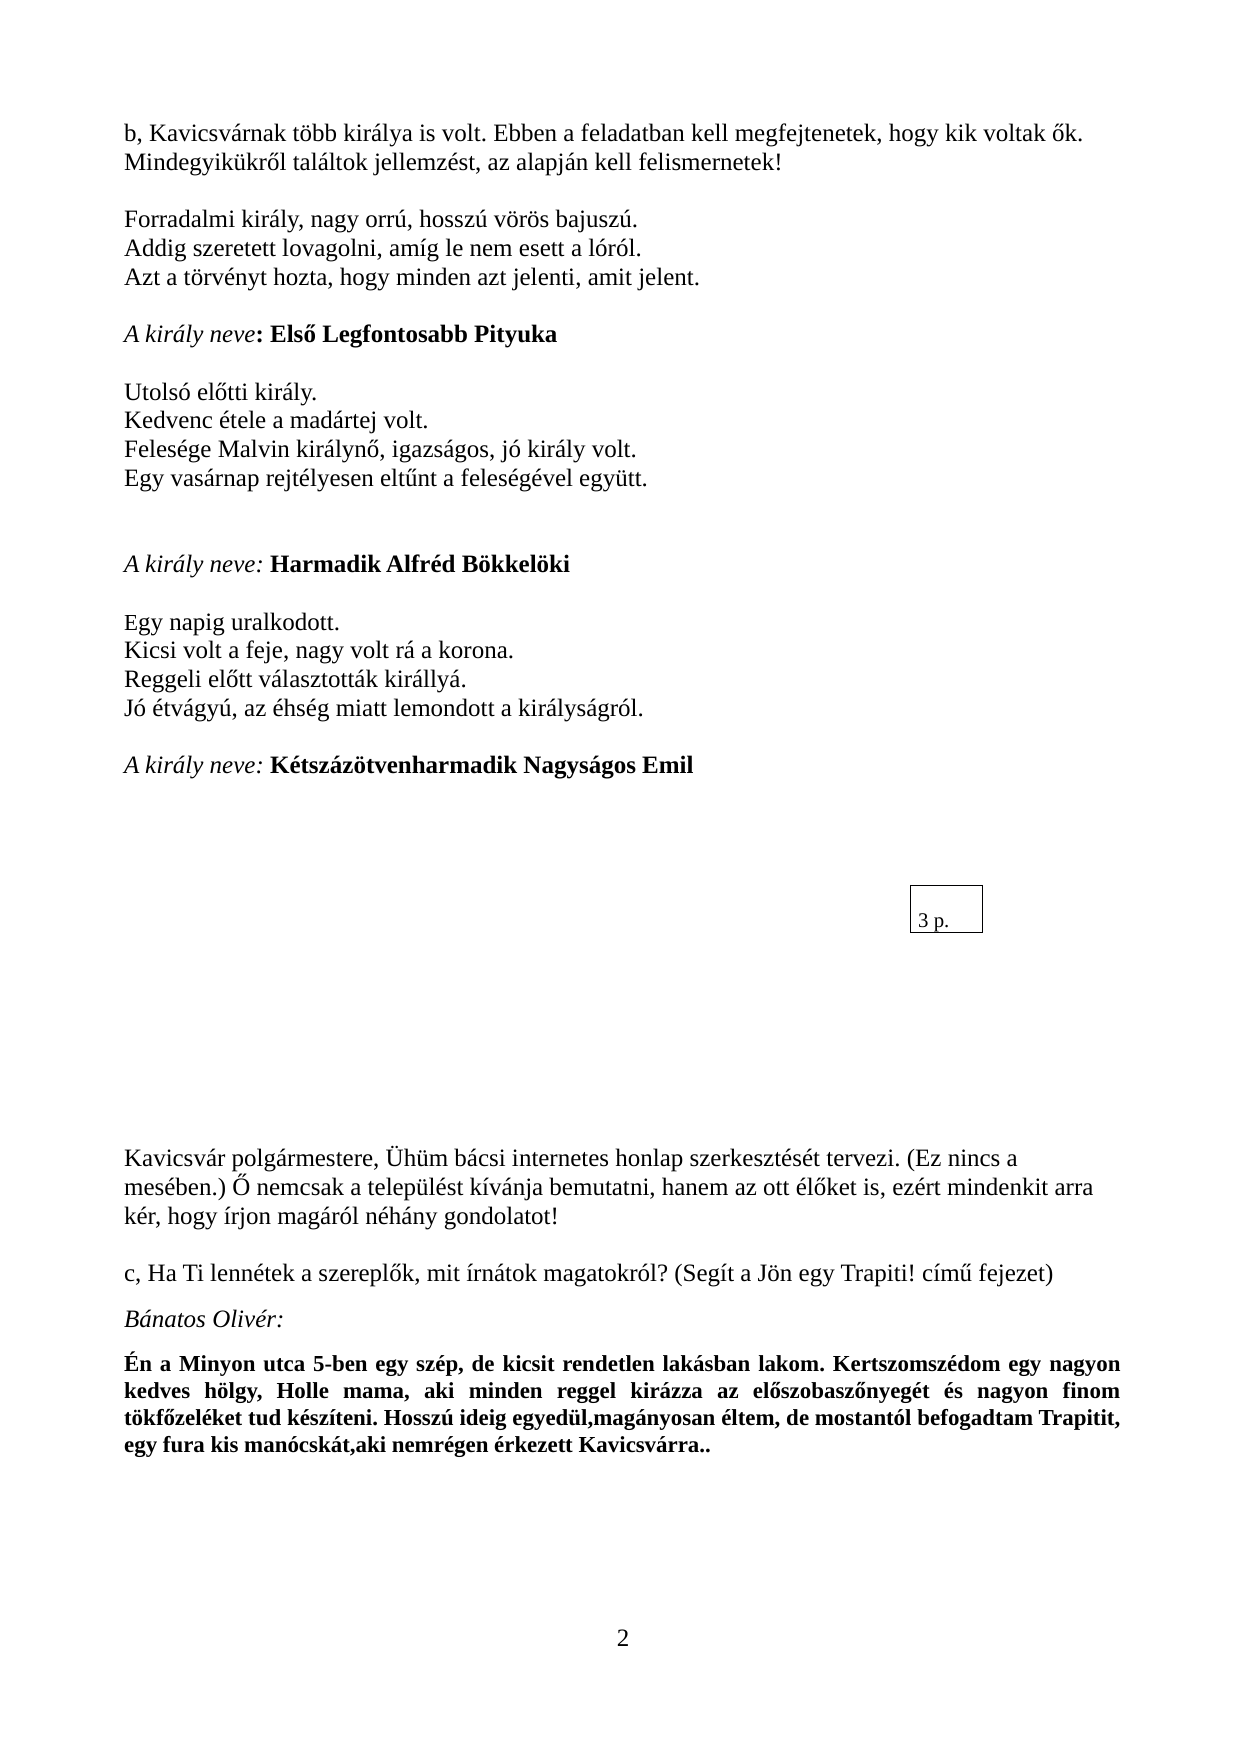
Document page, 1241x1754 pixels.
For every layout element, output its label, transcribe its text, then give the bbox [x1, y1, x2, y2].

text A király neve: Harmadik Alfréd Bökkelöki [124, 549, 1122, 578]
text Kavicsvár polgármestere, Ühüm bácsi internetes honlap szerkesztését tervezi. (Ez nincs a mesében.) Ő nemcsak a települést kívánja bemutatni, hanem az ott élőket is, ezért mindenkit arra kér, hogy írjon magáról néhány gondolatot! [124, 1143, 1122, 1229]
text Egy napig uralkodott. [124, 607, 1122, 636]
text Egy vasárnap rejtélyesen eltűnt a feleségével együtt. [124, 463, 1122, 492]
text A király neve: Kétszázötvenharmadik Nagyságos Emil [124, 751, 1122, 779]
text b, Kavicsvárnak több királya is volt. Ebben a feladatban kell megfejtenetek, hogy kik voltak ők. [124, 118, 1122, 147]
text Kedvenc étele a madártej volt. [124, 406, 1122, 434]
table_header 3 p. [911, 886, 982, 932]
text Addig szeretett lovagolni, amíg le nem esett a lóról. [124, 233, 1122, 262]
text Bánatos Olivér: [124, 1304, 1122, 1332]
text Én a Minyon utca 5-ben egy szép, de kicsit rendetlen lakásban lakom. Kertszomszédom egy nagyon kedves hölgy, Holle mama, aki minden reggel kirázza az előszobaszőnyegét és nagyon finom tökfőzeléket tud készíteni. Hosszú ideig egyedül,magányosan éltem, de mostantól befogadtam Trapitit, egy fura kis manócskát,aki nemrégen érkezett Kavicsvárra.. [124, 1349, 1122, 1457]
text Jó étvágyú, az éhség miatt lemondott a királyságról. [124, 693, 1122, 722]
text Felesége Malvin királynő, igazságos, jó király volt. [124, 434, 1122, 463]
text A király neve: Első Legfontosabb Pityuka [124, 319, 1122, 348]
text Mindegyikükről találtok jellemzést, az alapján kell felismernetek! [124, 147, 1122, 176]
text Kicsi volt a feje, nagy volt rá a korona. [124, 636, 1122, 664]
text c, Ha Ti lennétek a szereplők, mit írnátok magatokról? (Segít a Jön egy Trapiti! című fejezet) [124, 1258, 1122, 1287]
text Forradalmi király, nagy orrú, hosszú vörös bajuszú. [124, 204, 1122, 233]
text Utolsó előtti király. [124, 377, 1122, 406]
text Reggeli előtt választották királlyá. [124, 664, 1122, 693]
text Azt a törvényt hozta, hogy minden azt jelenti, amit jelent. [124, 262, 1122, 291]
